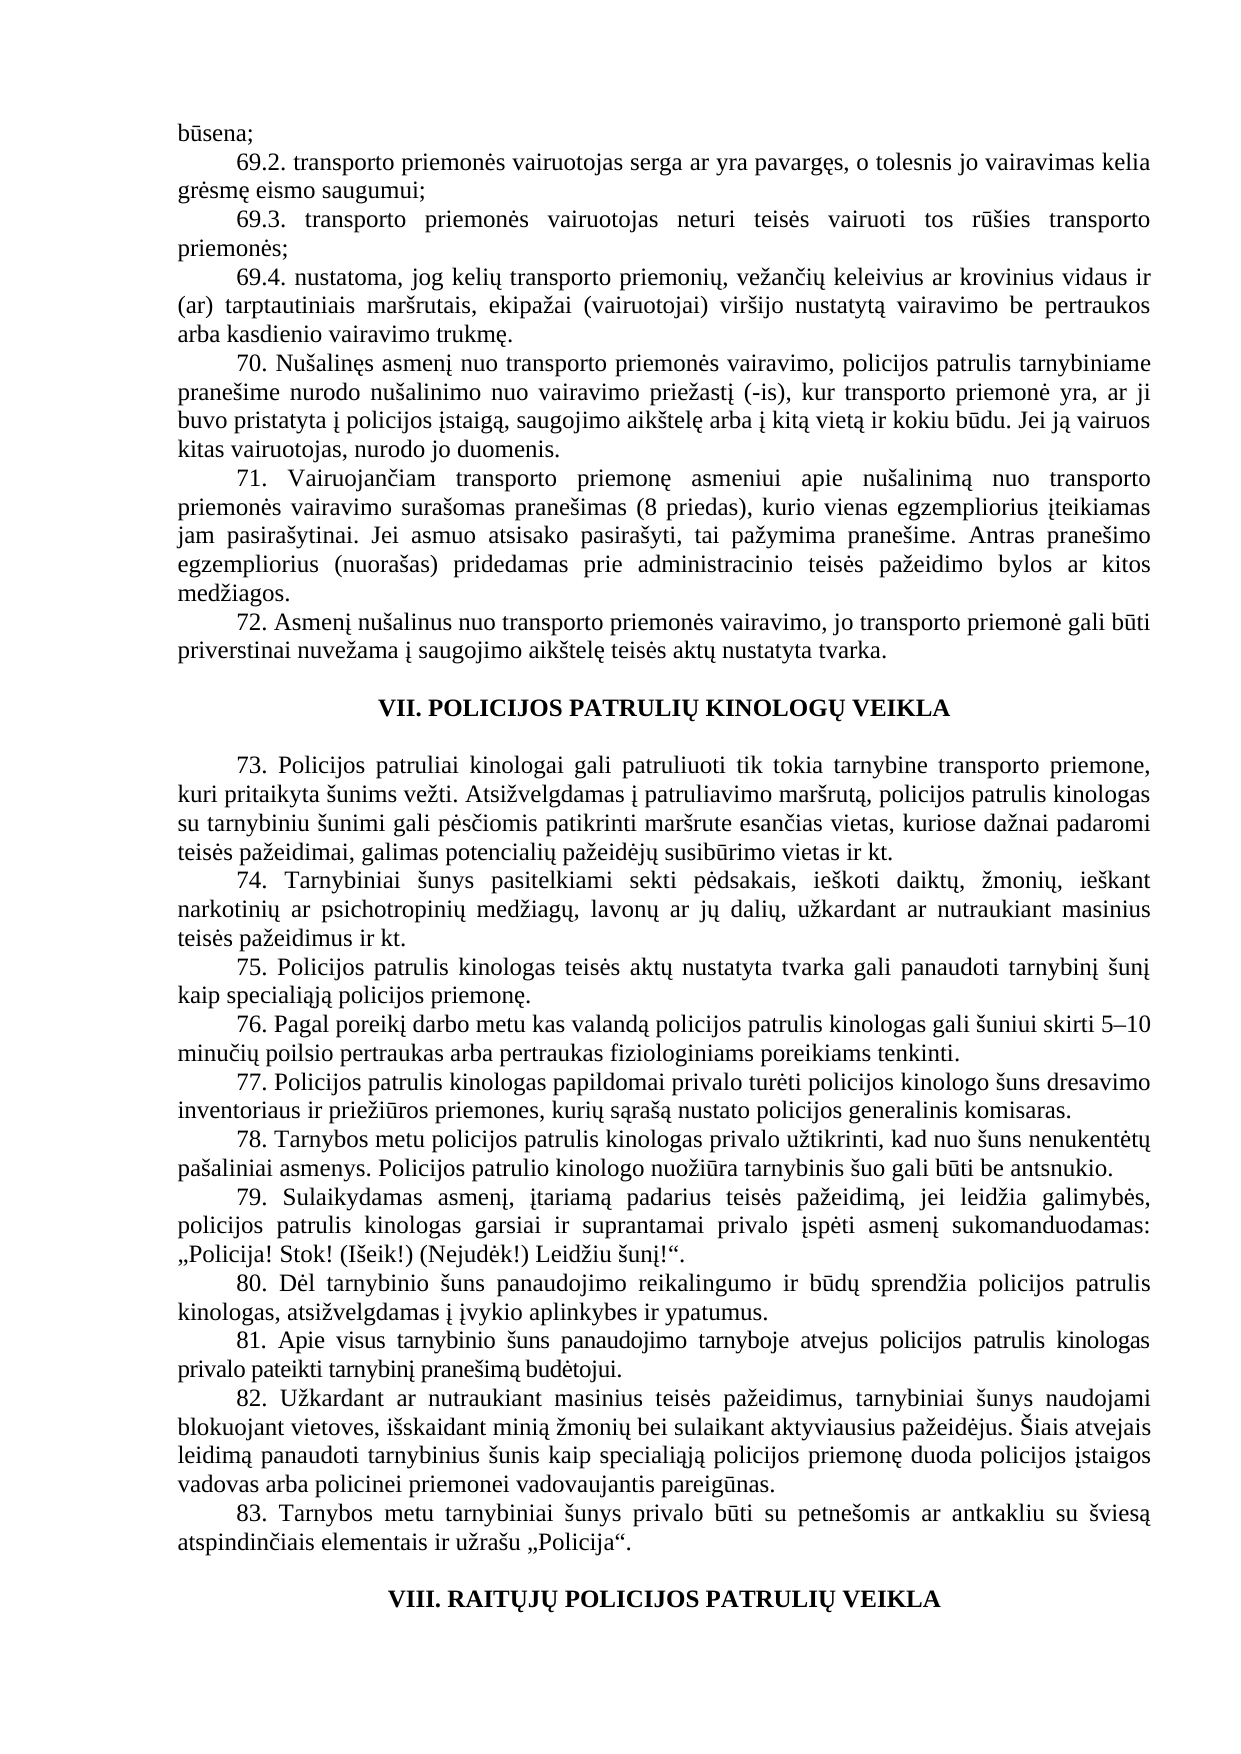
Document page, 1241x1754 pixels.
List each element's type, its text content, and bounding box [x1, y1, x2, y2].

text 81. Apie visus tarnybinio šuns panaudojimo tarnyboje atvejus policijos patrulis kinologas privalo pateikti tarnybinį pranešimą budėtojui. [177, 1326, 1152, 1383]
text 83. Tarnybos metu tarnybiniai šunys privalo būti su petnešomis ar antkakliu su šviesą atspindinčiais elementais ir užrašu „Policija“. [177, 1498, 1152, 1556]
text VII. POLICIJOS PATRULIŲ KINOLOGŲ VEIKLA [177, 693, 1152, 722]
text 82. Užkardant ar nutraukiant masinius teisės pažeidimus, tarnybiniai šunys naudojami blokuojant vietoves, išskaidant minią žmonių bei sulaikant aktyviausius pažeidėjus. Šiais atvejais leidimą panaudoti tarnybinius šunis kaip specialiąją policijos priemonę duoda policijos įstaigos vadovas arba policinei priemonei vadovaujantis pareigūnas. [177, 1383, 1152, 1498]
text 77. Policijos patrulis kinologas papildomai privalo turėti policijos kinologo šuns dresavimo inventoriaus ir priežiūros priemones, kurių sąrašą nustato policijos generalinis komisaras. [177, 1067, 1152, 1124]
text 79. Sulaikydamas asmenį, įtariamą padarius teisės pažeidimą, jei leidžia galimybės, policijos patrulis kinologas garsiai ir suprantamai privalo įspėti asmenį sukomanduodamas: „Policija! Stok! (Išeik!) (Nejudėk!) Leidžiu šunį!“. [177, 1182, 1152, 1268]
text VIII. RAITŲJŲ POLICIJOS PATRULIŲ VEIKLA [177, 1584, 1152, 1613]
text 69.4. nustatoma, jog kelių transporto priemonių, vežančių keleivius ar krovinius vidaus ir (ar) tarptautiniais maršrutais, ekipažai (vairuotojai) viršijo nustatytą vairavimo be pertraukos arba kasdienio vairavimo trukmę. [177, 262, 1152, 348]
text 72. Asmenį nušalinus nuo transporto priemonės vairavimo, jo transporto priemonė gali būti priverstinai nuvežama į saugojimo aikštelę teisės aktų nustatyta tvarka. [177, 607, 1152, 664]
text 74. Tarnybiniai šunys pasitelkiami sekti pėdsakais, ieškoti daiktų, žmonių, ieškant narkotinių ar psichotropinių medžiagų, lavonų ar jų dalių, užkardant ar nutraukiant masinius teisės pažeidimus ir kt. [177, 866, 1152, 952]
text 73. Policijos patruliai kinologai gali patruliuoti tik tokia tarnybine transporto priemone, kuri pritaikyta šunims vežti. Atsižvelgdamas į patruliavimo maršrutą, policijos patrulis kinologas su tarnybiniu šunimi gali pėsčiomis patikrinti maršrute esančias vietas, kuriose dažnai padaromi teisės pažeidimai, galimas potencialių pažeidėjų susibūrimo vietas ir kt. [177, 751, 1152, 866]
text 78. Tarnybos metu policijos patrulis kinologas privalo užtikrinti, kad nuo šuns nenukentėtų pašaliniai asmenys. Policijos patrulio kinologo nuožiūra tarnybinis šuo gali būti be antsnukio. [177, 1124, 1152, 1182]
text 71. Vairuojančiam transporto priemonę asmeniui apie nušalinimą nuo transporto priemonės vairavimo surašomas pranešimas (8 priedas), kurio vienas egzempliorius įteikiamas jam pasirašytinai. Jei asmuo atsisako pasirašyti, tai pažymima pranešime. Antras pranešimo egzempliorius (nuorašas) pridedamas prie administracinio teisės pažeidimo bylos ar kitos medžiagos. [177, 463, 1152, 607]
text 69.2. transporto priemonės vairuotojas serga ar yra pavargęs, o tolesnis jo vairavimas kelia grėsmę eismo saugumui; [177, 147, 1152, 204]
text 76. Pagal poreikį darbo metu kas valandą policijos patrulis kinologas gali šuniui skirti 5–10 minučių poilsio pertraukas arba pertraukas fiziologiniams poreikiams tenkinti. [177, 1009, 1152, 1067]
text 80. Dėl tarnybinio šuns panaudojimo reikalingumo ir būdų sprendžia policijos patrulis kinologas, atsižvelgdamas į įvykio aplinkybes ir ypatumus. [177, 1268, 1152, 1326]
text 75. Policijos patrulis kinologas teisės aktų nustatyta tvarka gali panaudoti tarnybinį šunį kaip specialiąją policijos priemonę. [177, 952, 1152, 1009]
text būsena; [177, 118, 1152, 147]
text 69.3. transporto priemonės vairuotojas neturi teisės vairuoti tos rūšies transporto priemonės; [177, 204, 1152, 262]
text 70. Nušalinęs asmenį nuo transporto priemonės vairavimo, policijos patrulis tarnybiniame pranešime nurodo nušalinimo nuo vairavimo priežastį (-is), kur transporto priemonė yra, ar ji buvo pristatyta į policijos įstaigą, saugojimo aikštelę arba į kitą vietą ir kokiu būdu. Jei ją vairuos kitas vairuotojas, nurodo jo duomenis. [177, 348, 1152, 463]
